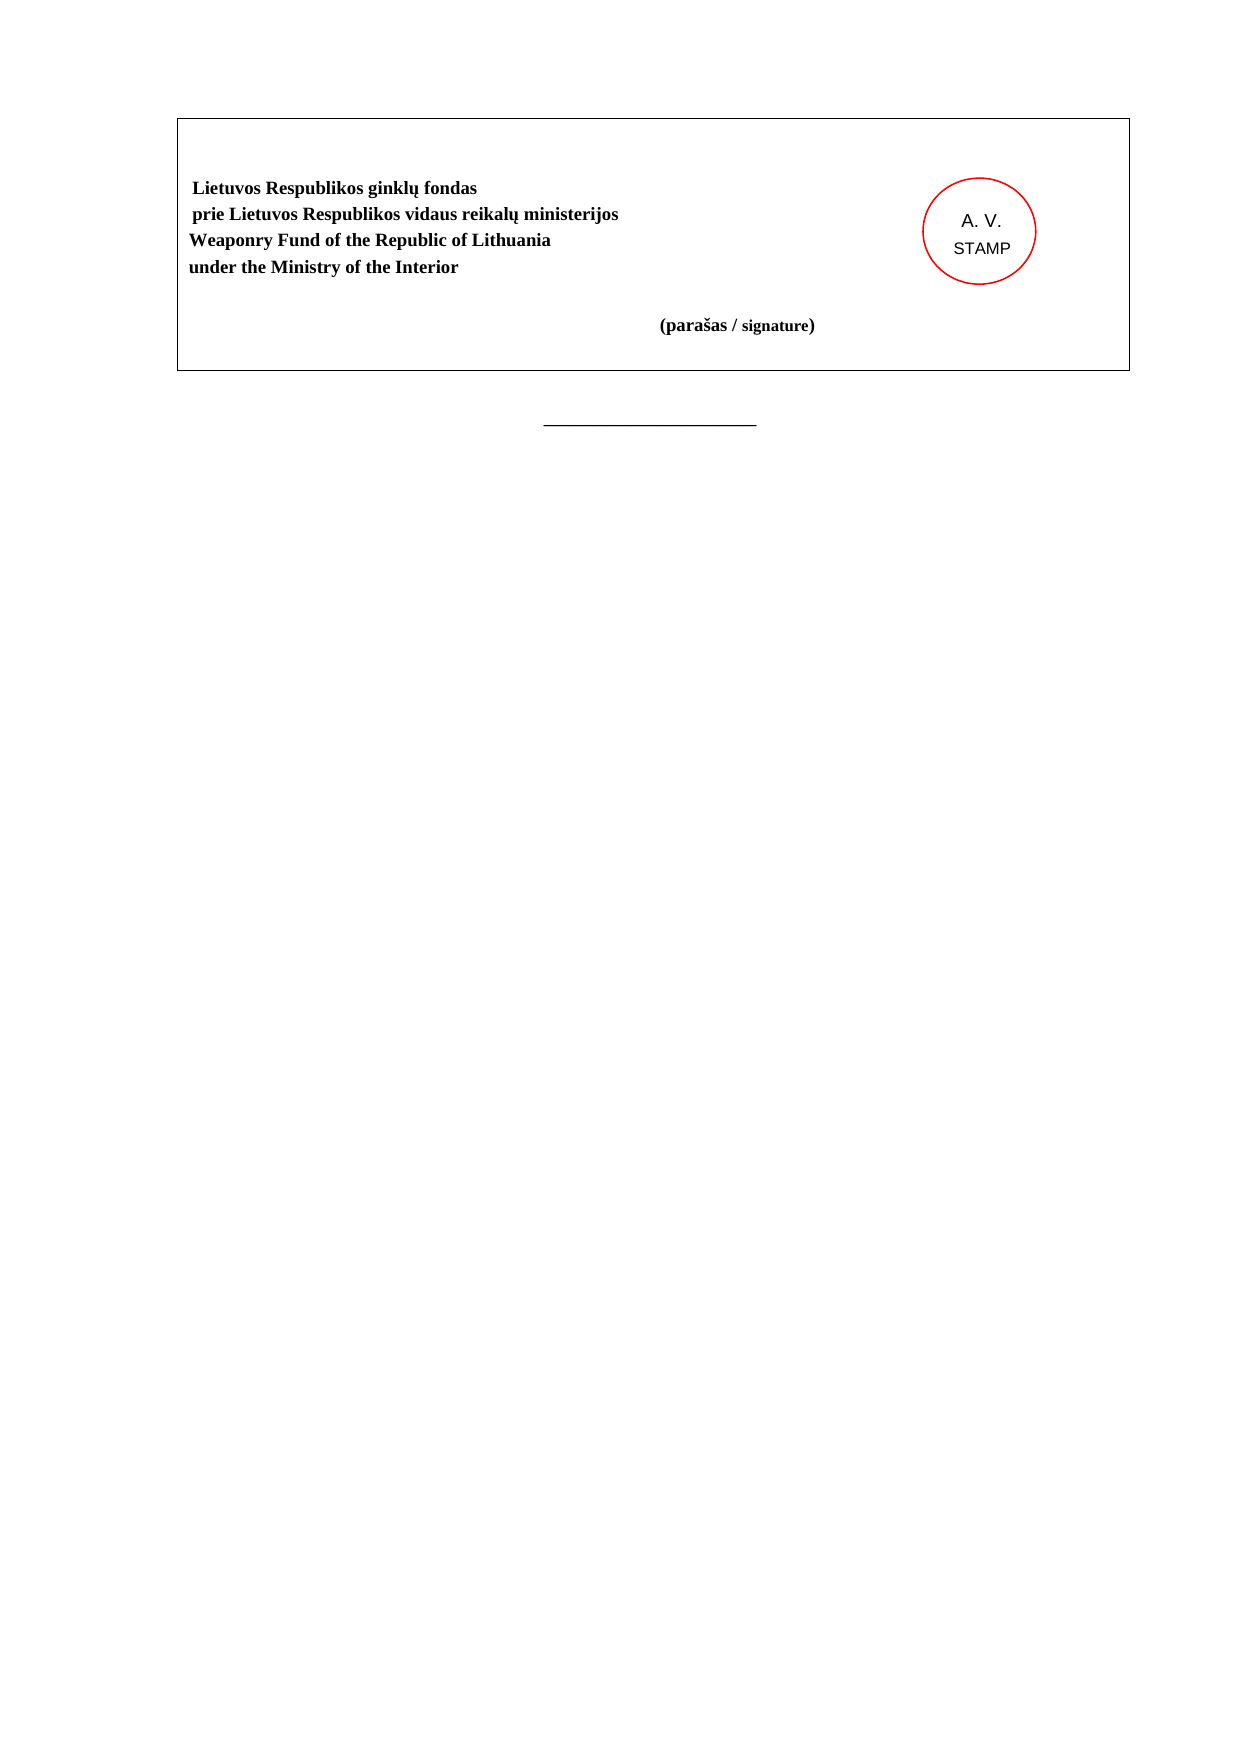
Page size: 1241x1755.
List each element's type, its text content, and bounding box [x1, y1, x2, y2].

table_cell Lietuvos Respublikos ginklų fondas prie Lietuvos Respublikos vidaus reikalų ministerijos Weaponry Fund of the Republic of Lithuania under the Ministry of the Interior (parašas / signature) [178, 119, 1129, 370]
text _________________ [177, 400, 1122, 429]
